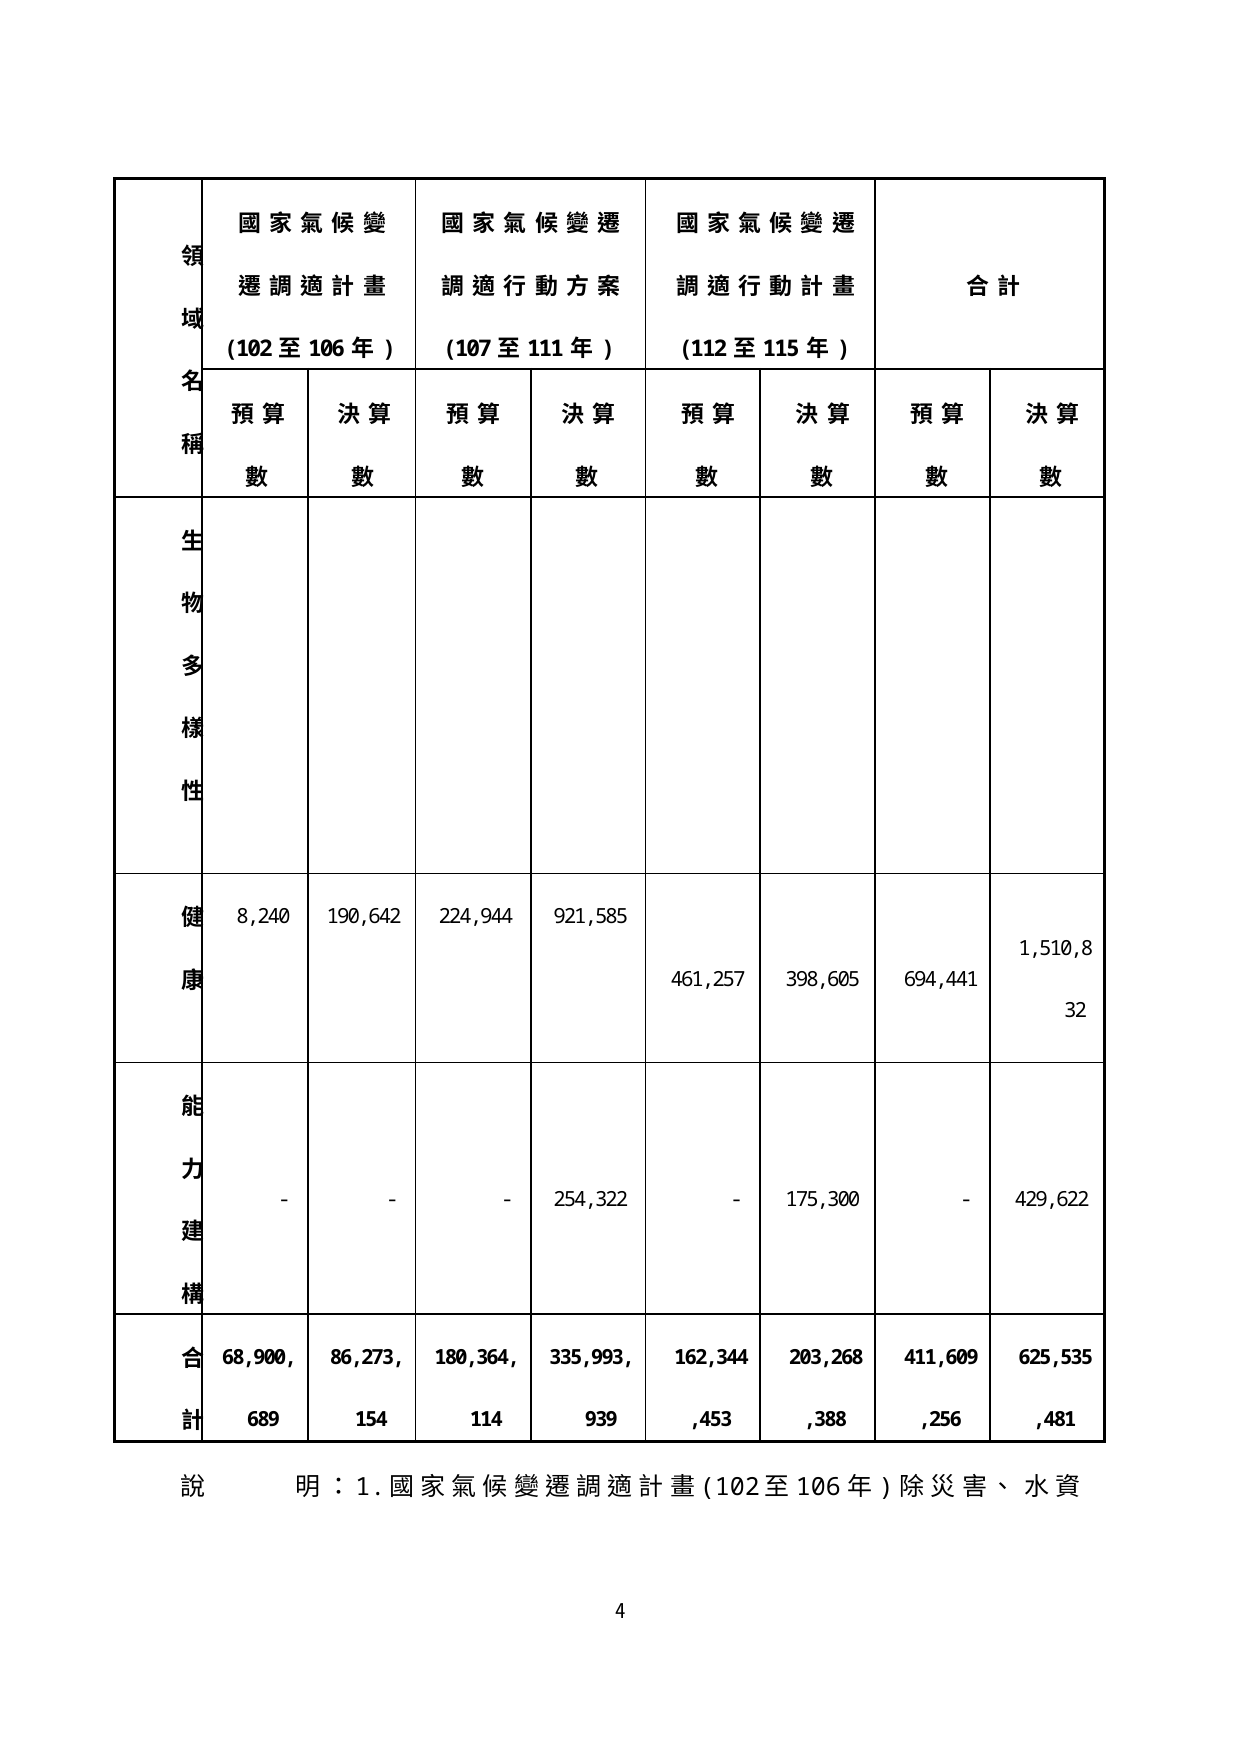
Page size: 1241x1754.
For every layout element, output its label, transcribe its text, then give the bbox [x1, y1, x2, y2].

table_cell 健康 [116, 874, 201, 1062]
table_header 國家氣候變遷調適計畫(102至106年) [203, 180, 415, 368]
table_cell [532, 498, 645, 872]
table_cell - [646, 1063, 759, 1313]
table_cell 203,268,388 [761, 1315, 874, 1440]
table_cell 429,622 [991, 1063, 1103, 1313]
table_cell 694,441 [876, 874, 989, 1062]
table_cell [203, 498, 307, 872]
table_cell 411,609,256 [876, 1315, 989, 1440]
table_cell 254,322 [532, 1063, 645, 1313]
table_cell [761, 498, 874, 872]
table_cell 398,605 [761, 874, 874, 1062]
table_cell 合計 [116, 1315, 201, 1440]
table_cell 預算數 [416, 370, 530, 496]
table_cell 625,535,481 [991, 1315, 1103, 1440]
table_cell 461,257 [646, 874, 759, 1062]
table_cell 預算數 [876, 370, 989, 496]
table_cell 162,344,453 [646, 1315, 759, 1440]
table_cell 決算數 [761, 370, 874, 496]
table_cell 1,510,832 [991, 874, 1103, 1062]
table_cell - [309, 1063, 415, 1313]
table_cell 175,300 [761, 1063, 874, 1313]
table_cell 86,273,154 [309, 1315, 415, 1440]
table_cell 224,944 [416, 874, 530, 1062]
table_header 國家氣候變遷調適行動方案(107至111年) [416, 180, 645, 368]
table_cell - [416, 1063, 530, 1313]
table_cell 農業生產及生物多樣性 [116, 498, 201, 872]
table_cell 決算數 [309, 370, 415, 496]
table_cell [876, 498, 989, 872]
table_cell [309, 498, 415, 872]
table_cell 決算數 [532, 370, 645, 496]
table_cell - [876, 1063, 989, 1313]
table_cell 68,900,689 [203, 1315, 307, 1440]
table_cell 180,364,114 [416, 1315, 530, 1440]
table_header 國家氣候變遷調適行動計畫(112至115年) [646, 180, 874, 368]
table_header 領域 名稱 [116, 180, 201, 496]
text 說 明：1.國家氣候變遷調適計畫(102至106年)除災害、水資 [104, 1443, 1092, 1505]
table_cell 8,240 [203, 874, 307, 1062]
table_cell 能力 建構 [116, 1063, 201, 1313]
table_cell 預算數 [646, 370, 759, 496]
table_cell [991, 498, 1103, 872]
table_header 合計 [876, 180, 1103, 368]
table_cell - [203, 1063, 307, 1313]
table_cell 決算數 [991, 370, 1103, 496]
table_cell 190,642 [309, 874, 415, 1062]
table_cell [416, 498, 530, 872]
table_cell [646, 498, 759, 872]
table_cell 335,993,939 [532, 1315, 645, 1440]
table_cell 預算數 [203, 370, 307, 496]
table_cell 921,585 [532, 874, 645, 1062]
